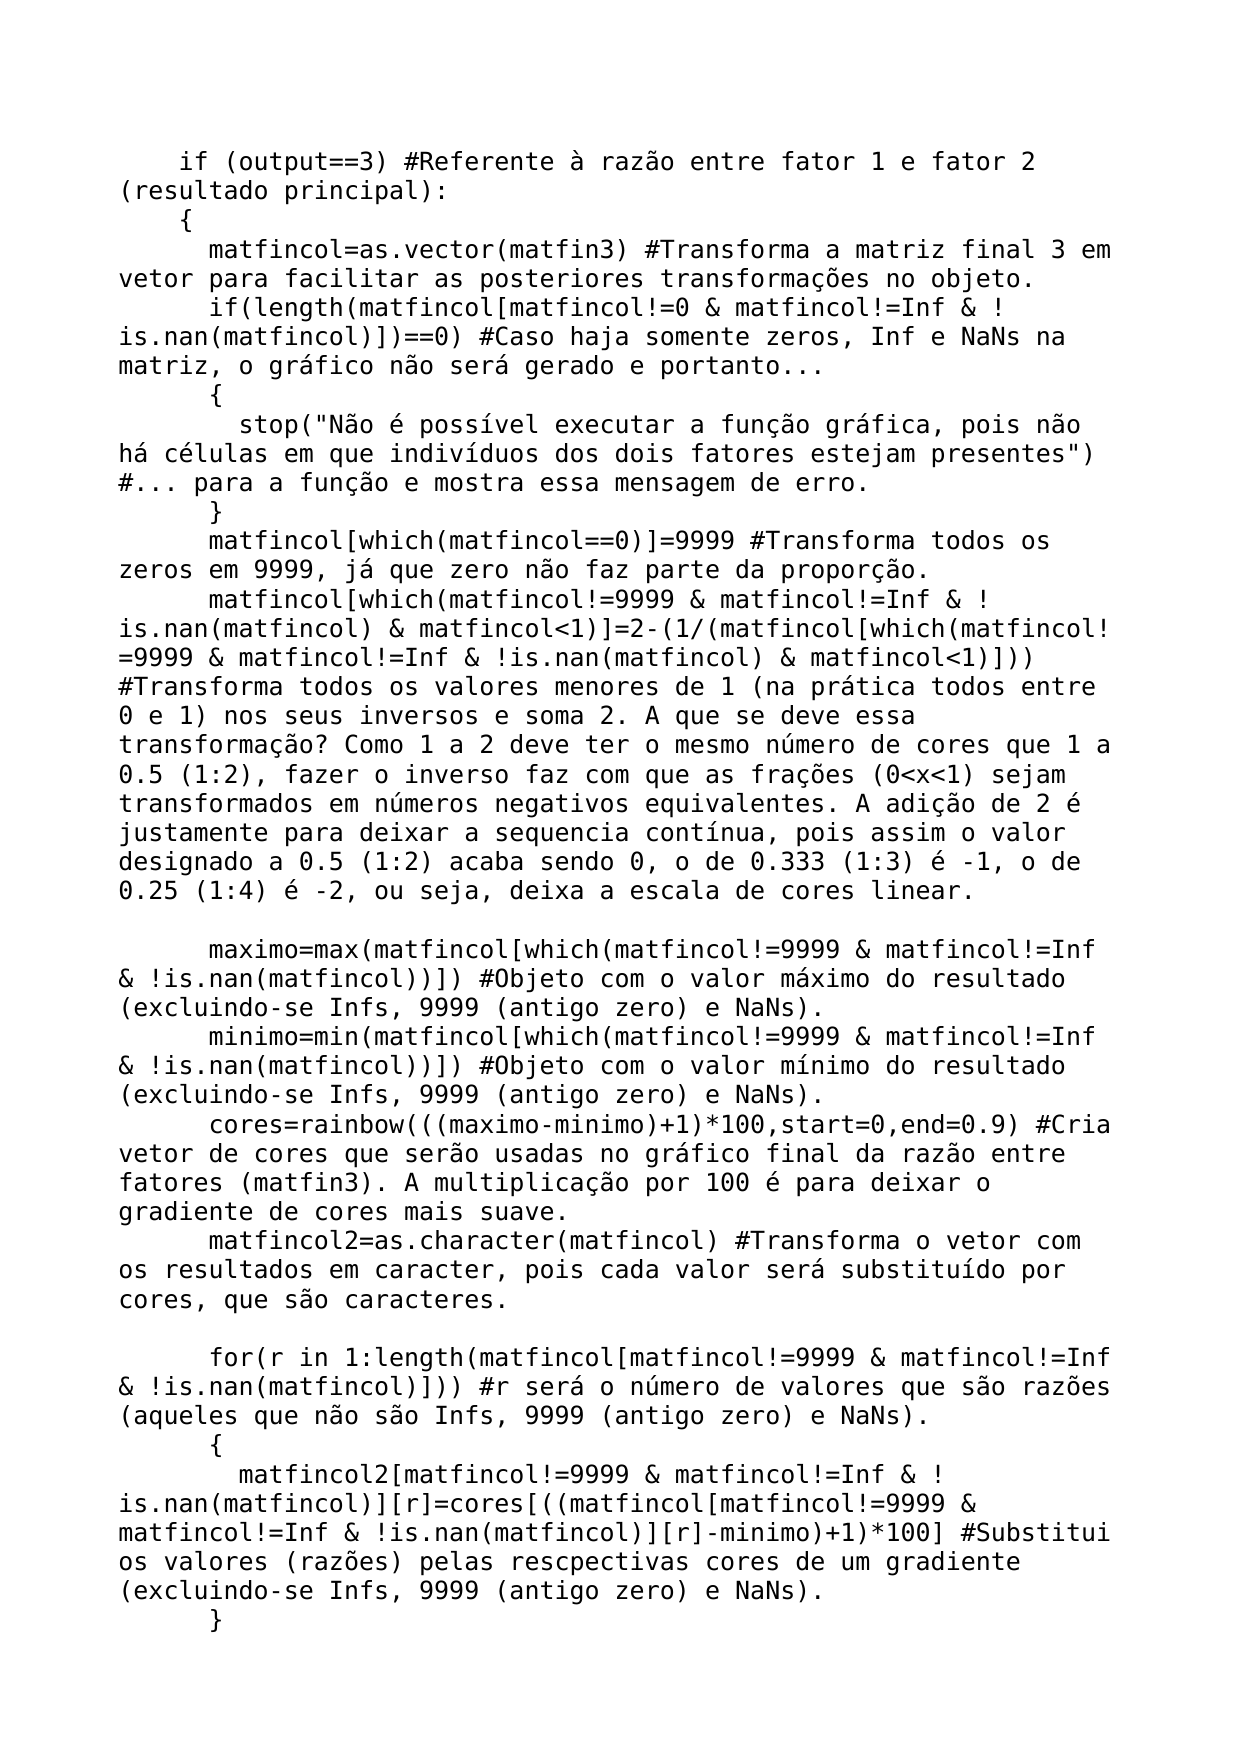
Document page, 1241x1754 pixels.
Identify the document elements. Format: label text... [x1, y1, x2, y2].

text if (output==3) #Referente à razão entre fator 1 e fator 2 (resultado principal): { matfincol=as.vector(matfin3) #Transforma a matriz final 3 em vetor para facilitar as posteriores transformações no objeto. if(length(matfincol[matfincol!=0 & matfincol!=Inf & !is.nan(matfincol)])==0) #Caso haja somente zeros, Inf e NaNs na matriz, o gráfico não será gerado e portanto... { stop("Não é possível executar a função gráfica, pois não há células em que indivíduos dos dois fatores estejam presentes") #... para a função e mostra essa mensagem de erro. } matfincol[which(matfincol==0)]=9999 #Transforma todos os zeros em 9999, já que zero não faz parte da proporção. matfincol[which(matfincol!=9999 & matfincol!=Inf & !is.nan(matfincol) & matfincol<1)]=2-(1/(matfincol[which(matfincol!=9999 & matfincol!=Inf & !is.nan(matfincol) & matfincol<1)])) #Transforma todos os valores menores de 1 (na prática todos entre 0 e 1) nos seus inversos e soma 2. A que se deve essa transformação? Como 1 a 2 deve ter o mesmo número de cores que 1 a 0.5 (1:2), fazer o inverso faz com que as frações (0<x<1) sejam transformados em números negativos equivalentes. A adição de 2 é justamente para deixar a sequencia contínua, pois assim o valor designado a 0.5 (1:2) acaba sendo 0, o de 0.333 (1:3) é -1, o de 0.25 (1:4) é -2, ou seja, deixa a escala de cores linear. maximo=max(matfincol[which(matfincol!=9999 & matfincol!=Inf & !is.nan(matfincol))]) #Objeto com o valor máximo do resultado (excluindo-se Infs, 9999 (antigo zero) e NaNs). minimo=min(matfincol[which(matfincol!=9999 & matfincol!=Inf & !is.nan(matfincol))]) #Objeto com o valor mínimo do resultado (excluindo-se Infs, 9999 (antigo zero) e NaNs). cores=rainbow(((maximo-minimo)+1)*100,start=0,end=0.9) #Cria vetor de cores que serão usadas no gráfico final da razão entre fatores (matfin3). A multiplicação por 100 é para deixar o gradiente de cores mais suave. matfincol2=as.character(matfincol) #Transforma o vetor com os resultados em caracter, pois cada valor será substituído por cores, que são caracteres. for(r in 1:length(matfincol[matfincol!=9999 & matfincol!=Inf & !is.nan(matfincol)])) #r será o número de valores que são razões (aqueles que não são Infs, 9999 (antigo zero) e NaNs). { matfincol2[matfincol!=9999 & matfincol!=Inf & !is.nan(matfincol)][r]=cores[((matfincol[matfincol!=9999 & matfincol!=Inf & !is.nan(matfincol)][r]-minimo)+1)*100] #Substitui os valores (razões) pelas rescpectivas cores de um gradiente (excluindo-se Infs, 9999 (antigo zero) e NaNs). } [118, 118, 1122, 1635]
